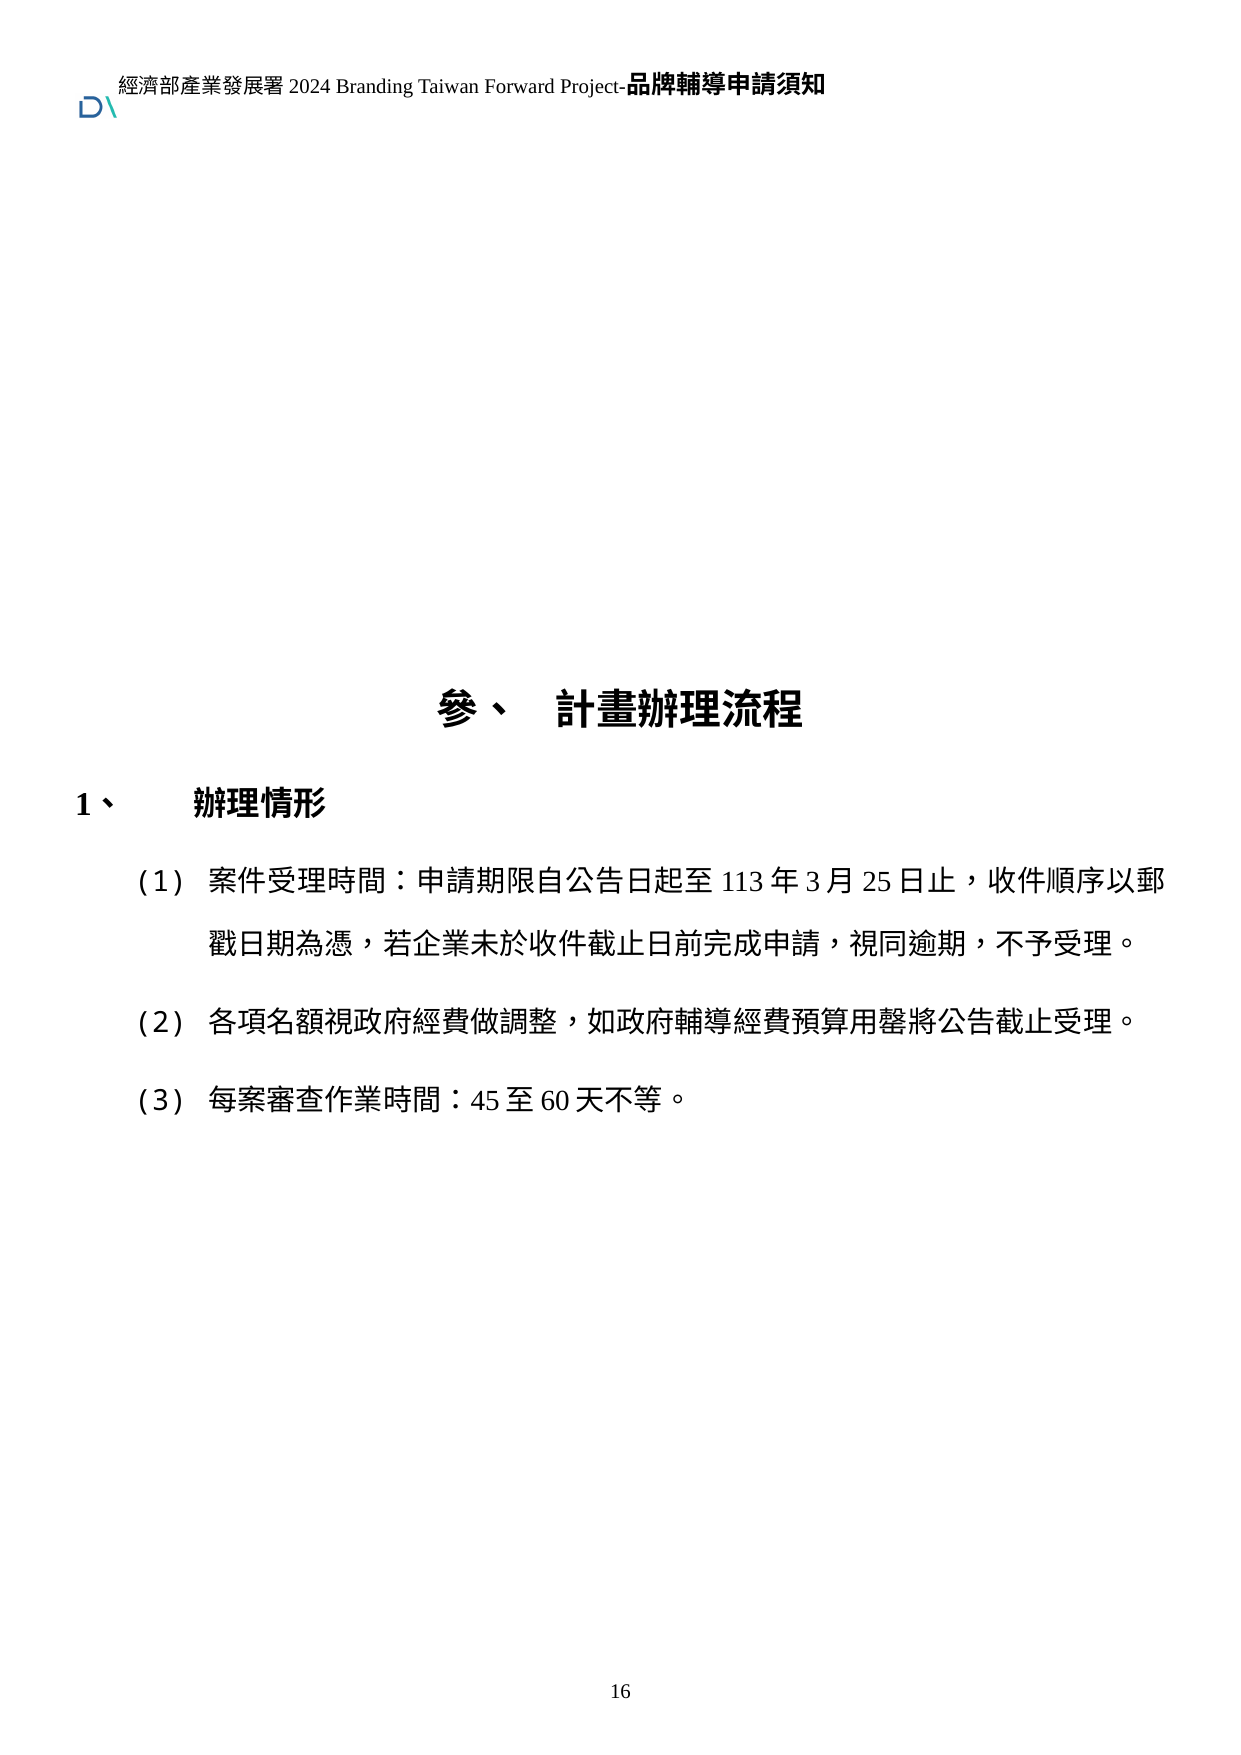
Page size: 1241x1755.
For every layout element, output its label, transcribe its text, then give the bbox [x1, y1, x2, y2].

list 案件受理時間：申請期限自公告日起至113年3月25日止，收件順序以郵戳日期為憑，若企業未於收件截止日前完成申請，視同逾期，不予受理。 [134, 837, 1165, 962]
list 辦理情形 [75, 759, 1165, 821]
list 每案審查作業時間：45至60天不等。 [134, 1056, 1165, 1119]
list 各項名額視政府經費做調整，如政府輔導經費預算用罄將公告截止受理。 [134, 978, 1165, 1041]
list 計畫辦理流程 [75, 664, 1165, 727]
